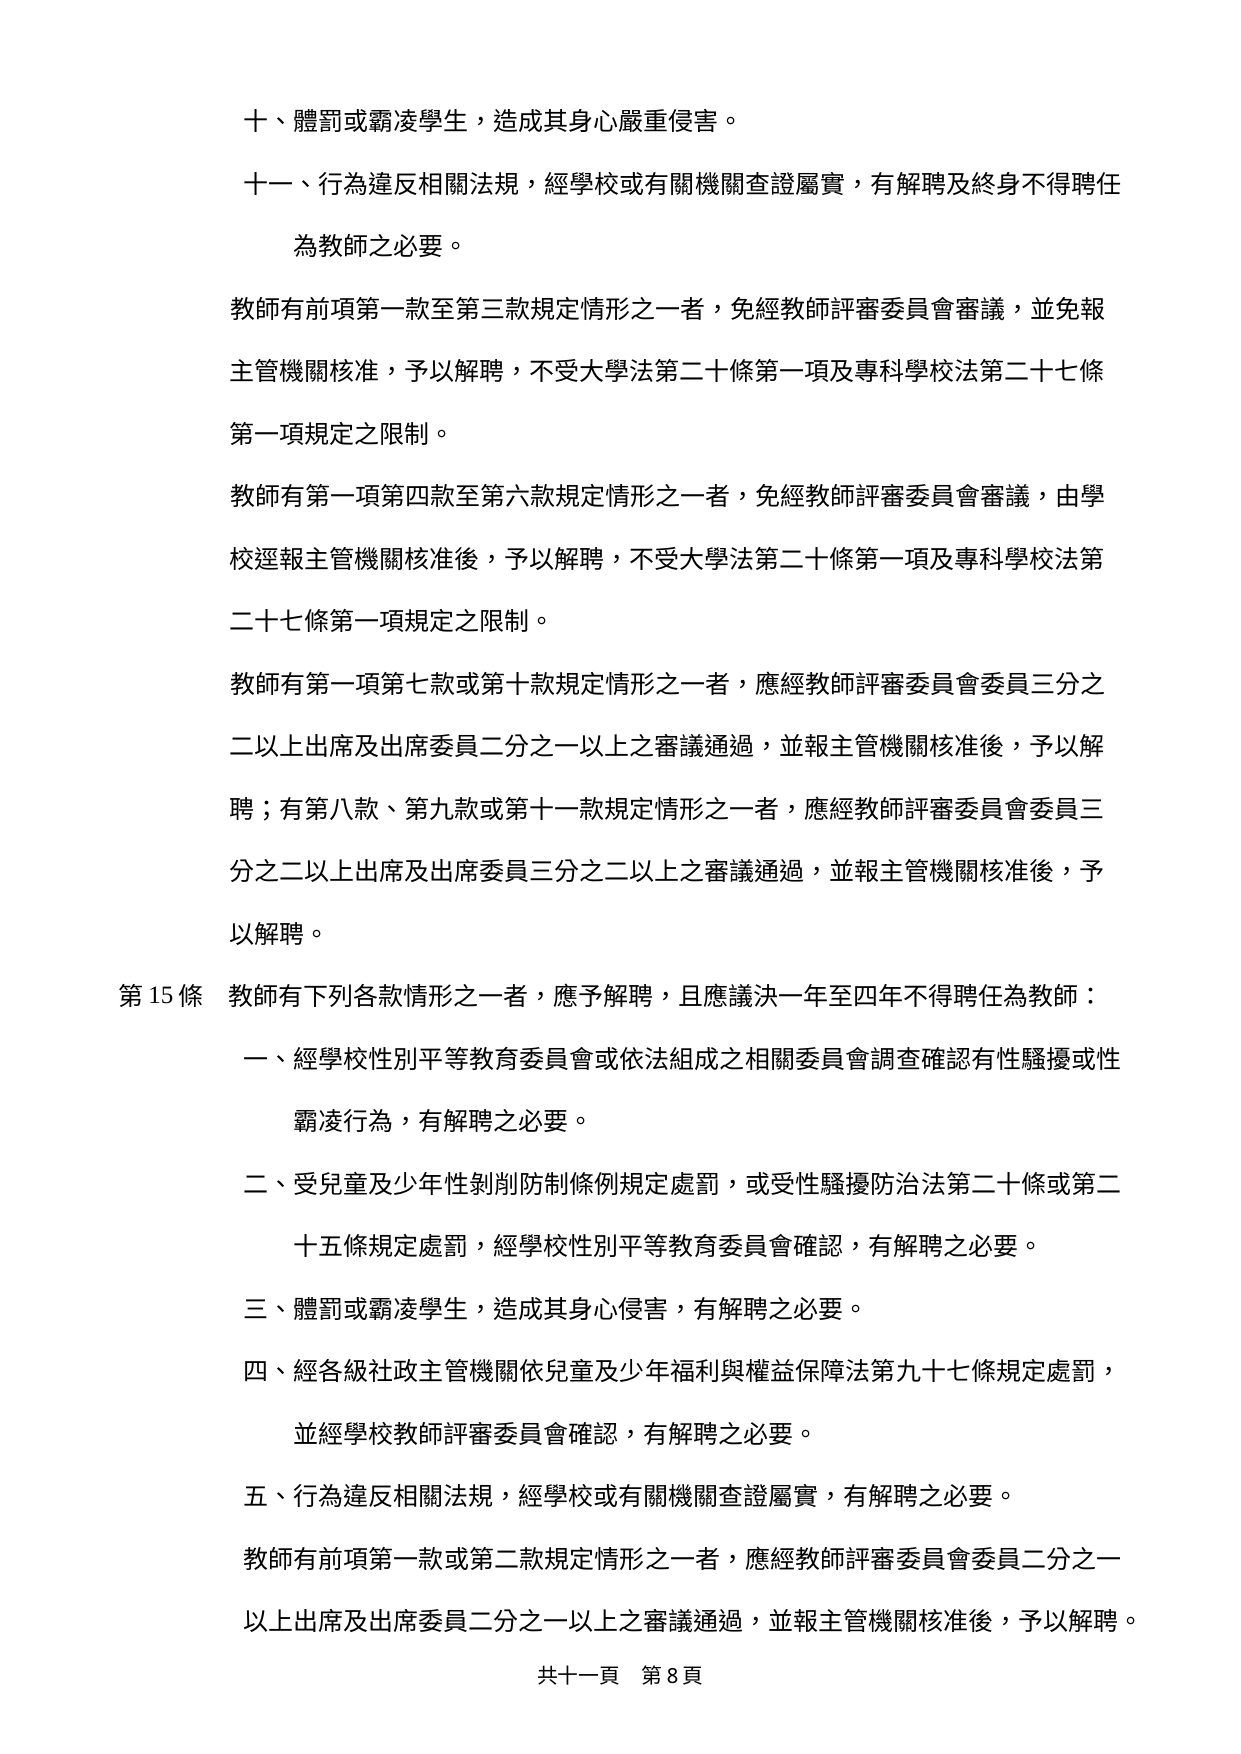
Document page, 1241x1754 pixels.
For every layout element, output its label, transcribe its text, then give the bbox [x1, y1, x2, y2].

text 二、受兒童及少年性剝削防制條例規定處罰，或受性騷擾防治法第二十條或第二十五條規定處罰，經學校性別平等教育委員會確認，有解聘之必要。 [243, 1141, 1122, 1266]
text 第15條 教師有下列各款情形之一者，應予解聘，且應議決一年至四年不得聘任為教師： [118, 953, 1122, 1016]
text 教師有第一項第七款或第十款規定情形之一者，應經教師評審委員會委員三分之二以上出席及出席委員二分之一以上之審議通過，並報主管機關核准後，予以解聘；有第八款、第九款或第十一款規定情形之一者，應經教師評審委員會委員三分之二以上出席及出席委員三分之二以上之審議通過，並報主管機關核准後，予以解聘。 [229, 641, 1122, 953]
text 十一、行為違反相關法規，經學校或有關機關查證屬實，有解聘及終身不得聘任為教師之必要。 [243, 141, 1122, 266]
text 教師有前項第一款至第三款規定情形之一者，免經教師評審委員會審議，並免報主管機關核准，予以解聘，不受大學法第二十條第一項及專科學校法第二十七條第一項規定之限制。 [229, 266, 1122, 453]
text 教師有第一項第四款至第六款規定情形之一者，免經教師評審委員會審議，由學校逕報主管機關核准後，予以解聘，不受大學法第二十條第一項及專科學校法第二十七條第一項規定之限制。 [229, 453, 1122, 641]
text 一、經學校性別平等教育委員會或依法組成之相關委員會調查確認有性騷擾或性霸凌行為，有解聘之必要。 [243, 1016, 1122, 1141]
text 五、行為違反相關法規，經學校或有關機關查證屬實，有解聘之必要。 [243, 1453, 1122, 1516]
text 十、體罰或霸凌學生，造成其身心嚴重侵害。 [243, 78, 1122, 141]
text 教師有前項第一款或第二款規定情形之一者，應經教師評審委員會委員二分之一以上出席及出席委員二分之一以上之審議通過，並報主管機關核准後，予以解聘。 [243, 1516, 1122, 1641]
text 三、體罰或霸凌學生，造成其身心侵害，有解聘之必要。 [243, 1266, 1122, 1328]
text 四、經各級社政主管機關依兒童及少年福利與權益保障法第九十七條規定處罰，並經學校教師評審委員會確認，有解聘之必要。 [243, 1328, 1122, 1453]
